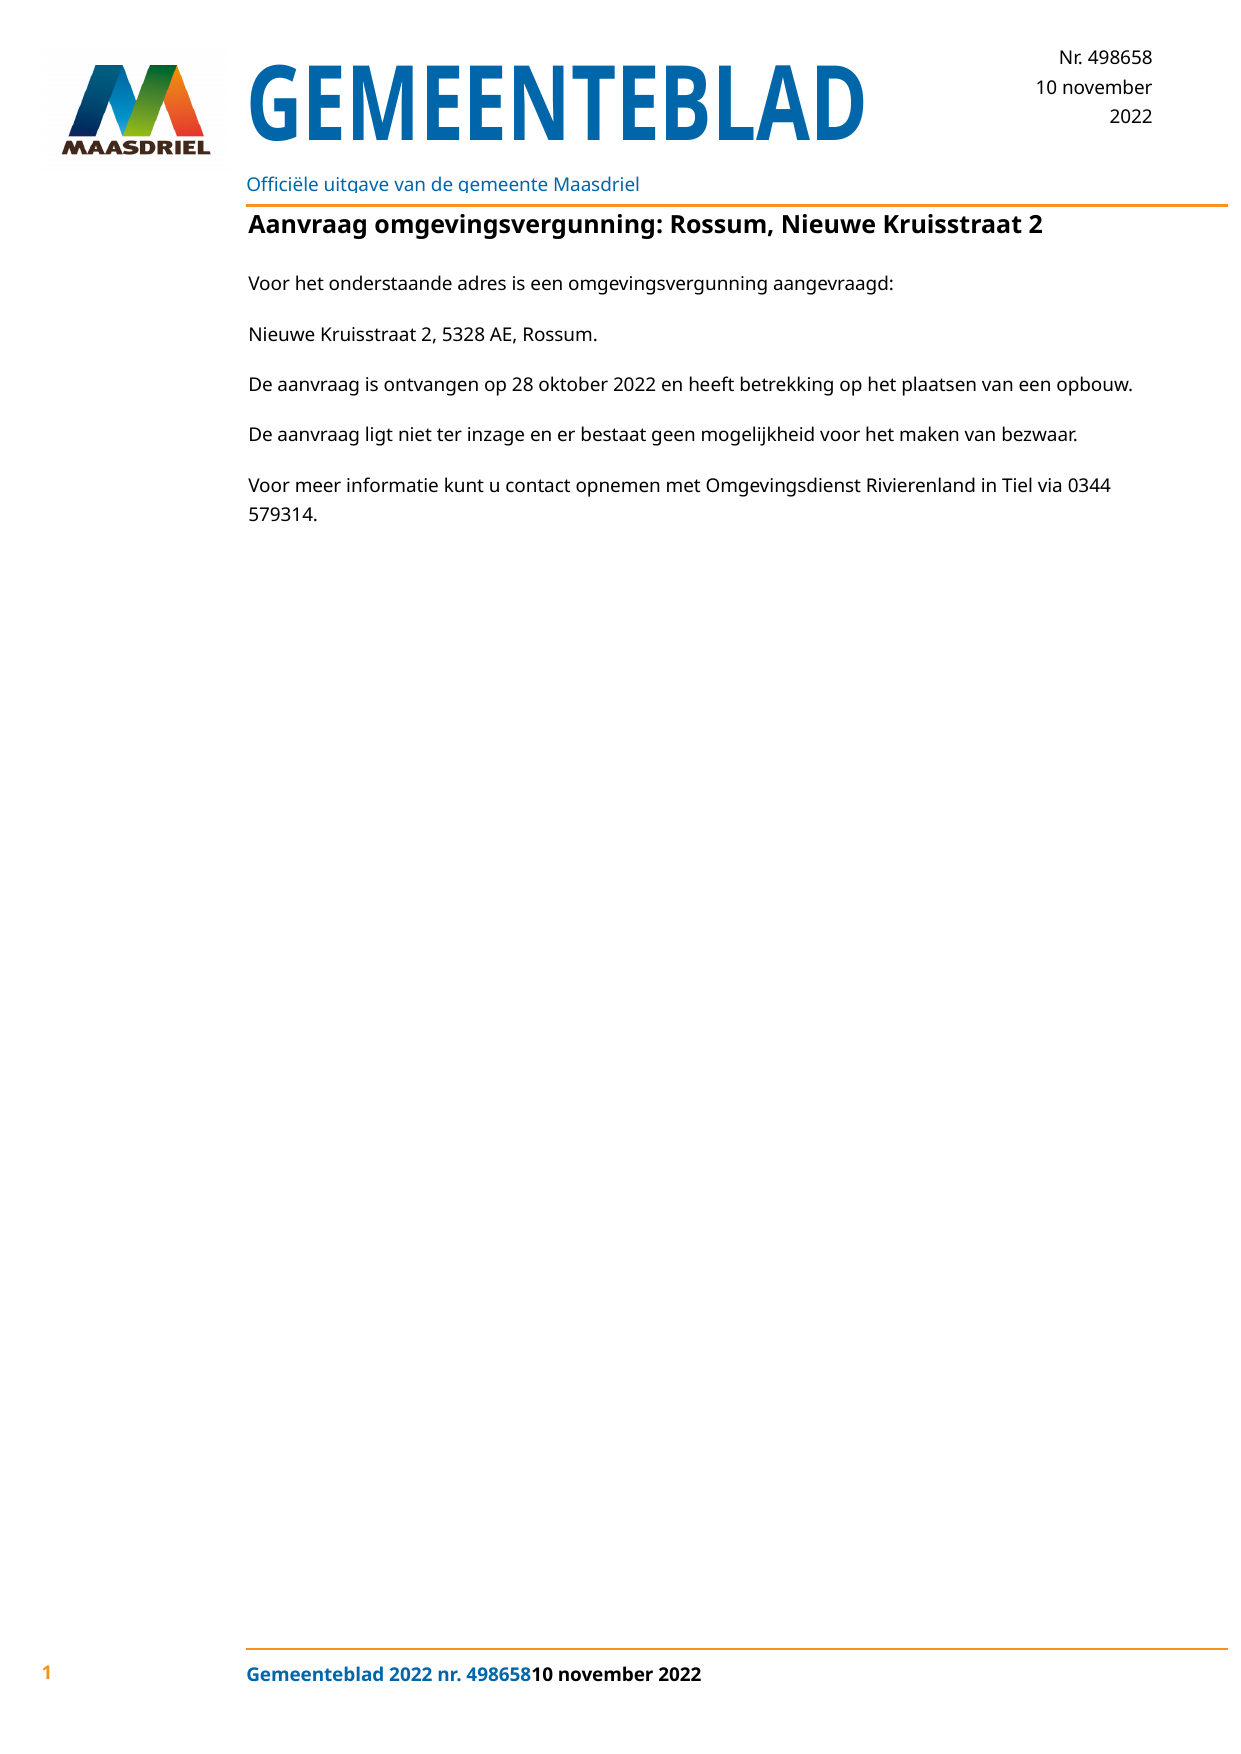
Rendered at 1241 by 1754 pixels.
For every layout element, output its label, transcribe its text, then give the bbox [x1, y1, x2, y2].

text De aanvraag ligt niet ter inzage en er bestaat geen mogelijkheid voor het maken van bezwaar. [248, 422, 1152, 447]
text De aanvraag is ontvangen op 28 oktober 2022 en heeft betrekking op het plaatsen van een opbouw. [248, 371, 1152, 397]
text Aanvraag omgevingsvergunning: Rossum, Nieuwe Kruisstraat 2 [248, 207, 1152, 241]
text Voor het onderstaande adres is een omgevingsvergunning aangevraagd: [248, 270, 1152, 296]
text Voor meer informatie kunt u contact opnemen met Omgevingsdienst Rivierenland in Tiel via 0344 579314. [248, 472, 1152, 527]
text Nieuwe Kruisstraat 2, 5328 AE, Rossum. [248, 321, 1152, 346]
picture [41, 47, 231, 172]
